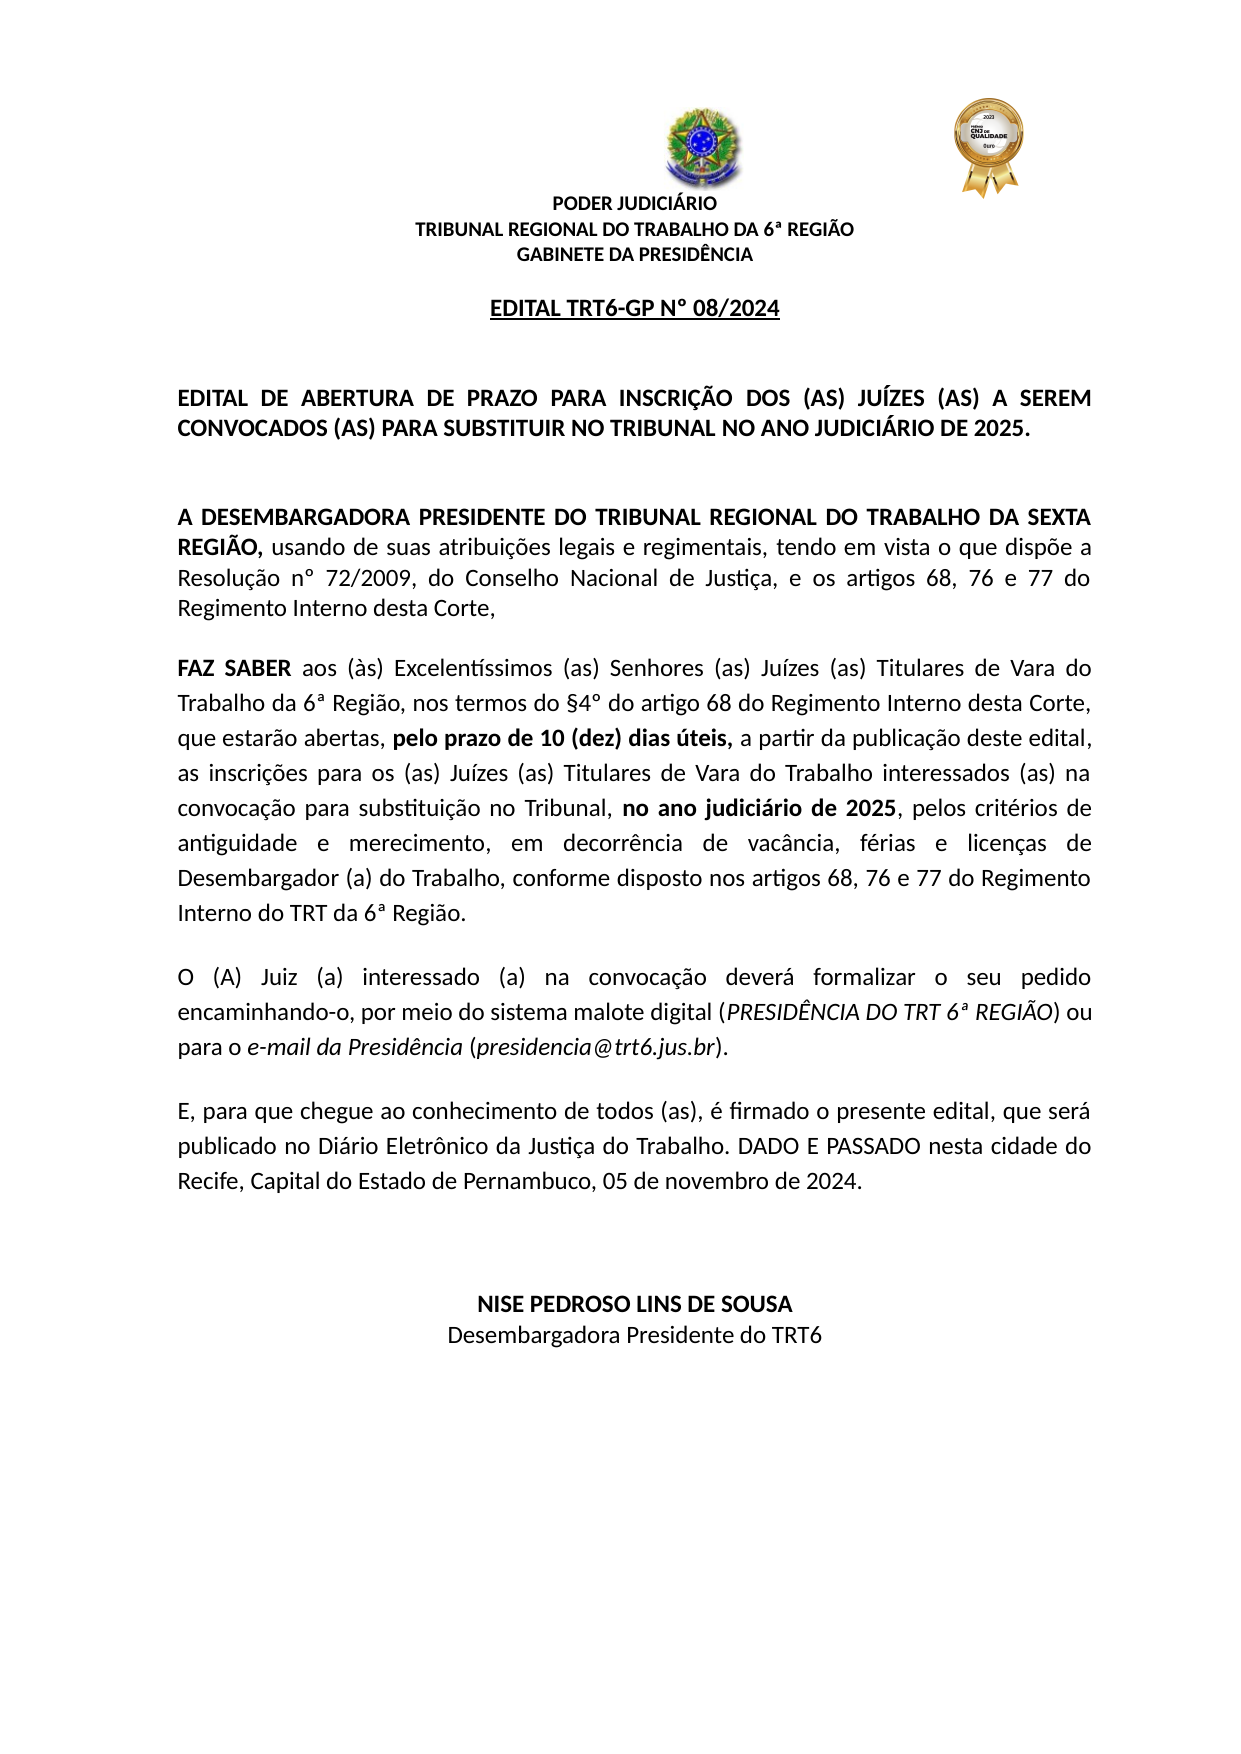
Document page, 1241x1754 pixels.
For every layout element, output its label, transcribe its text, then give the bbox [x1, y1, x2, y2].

text EDITAL TRT6-GP Nº 08/2024 [177, 292, 1092, 322]
text E, para que chegue ao conhecimento de todos (as), é firmado o presente edital, que será publicado no Diário Eletrônico da Justiça do Trabalho. DADO E PASSADO nesta cidade do Recife, Capital do Estado de Pernambuco, 05 de novembro de 2024. [177, 1095, 1092, 1195]
text A DESEMBARGADORA PRESIDENTE DO TRIBUNAL REGIONAL DO TRABALHO DA SEXTA REGIÃO, usando de suas atribuições legais e regimentais, tendo em vista o que dispõe a Resolução nº 72/2009, do Conselho Nacional de Justiça, e os artigos 68, 76 e 77 do Regimento Interno desta Corte, [177, 501, 1092, 623]
text EDITAL DE ABERTURA DE PRAZO PARA INSCRIÇÃO DOS (AS) JUÍZES (AS) A SEREM CONVOCADOS (AS) PARA SUBSTITUIR NO TRIBUNAL NO ANO JUDICIÁRIO DE 2025. [177, 382, 1093, 443]
text O (A) Juiz (a) interessado (a) na convocação deverá formalizar o seu pedido encaminhando-o, por meio do sistema malote digital (PRESIDÊNCIA DO TRT 6ª REGIÃO) ou para o e-mail da Presidência (presidencia@trt6.jus.br). [177, 961, 1092, 1061]
text FAZ SABER aos (às) Excelentíssimos (as) Senhores (as) Juízes (as) Titulares de Vara do Trabalho da 6ª Região, nos termos do §4º do artigo 68 do Regimento Interno desta Corte, que estarão abertas, pelo prazo de 10 (dez) dias úteis, a partir da publicação deste edital, as inscrições para os (as) Juízes (as) Titulares de Vara do Trabalho interessados (as) na convocação para substituição no Tribunal, no ano judiciário de 2025, pelos critérios de antiguidade e merecimento, em decorrência de vacância, férias e licenças de Desembargador (a) do Trabalho, conforme disposto nos artigos 68, 76 e 77 do Regimento Interno do TRT da 6ª Região. [177, 652, 1092, 927]
text NISE PEDROSO LINS DE SOUSA [177, 1288, 1092, 1319]
text Desembargadora Presidente do TRT6 [177, 1319, 1092, 1349]
